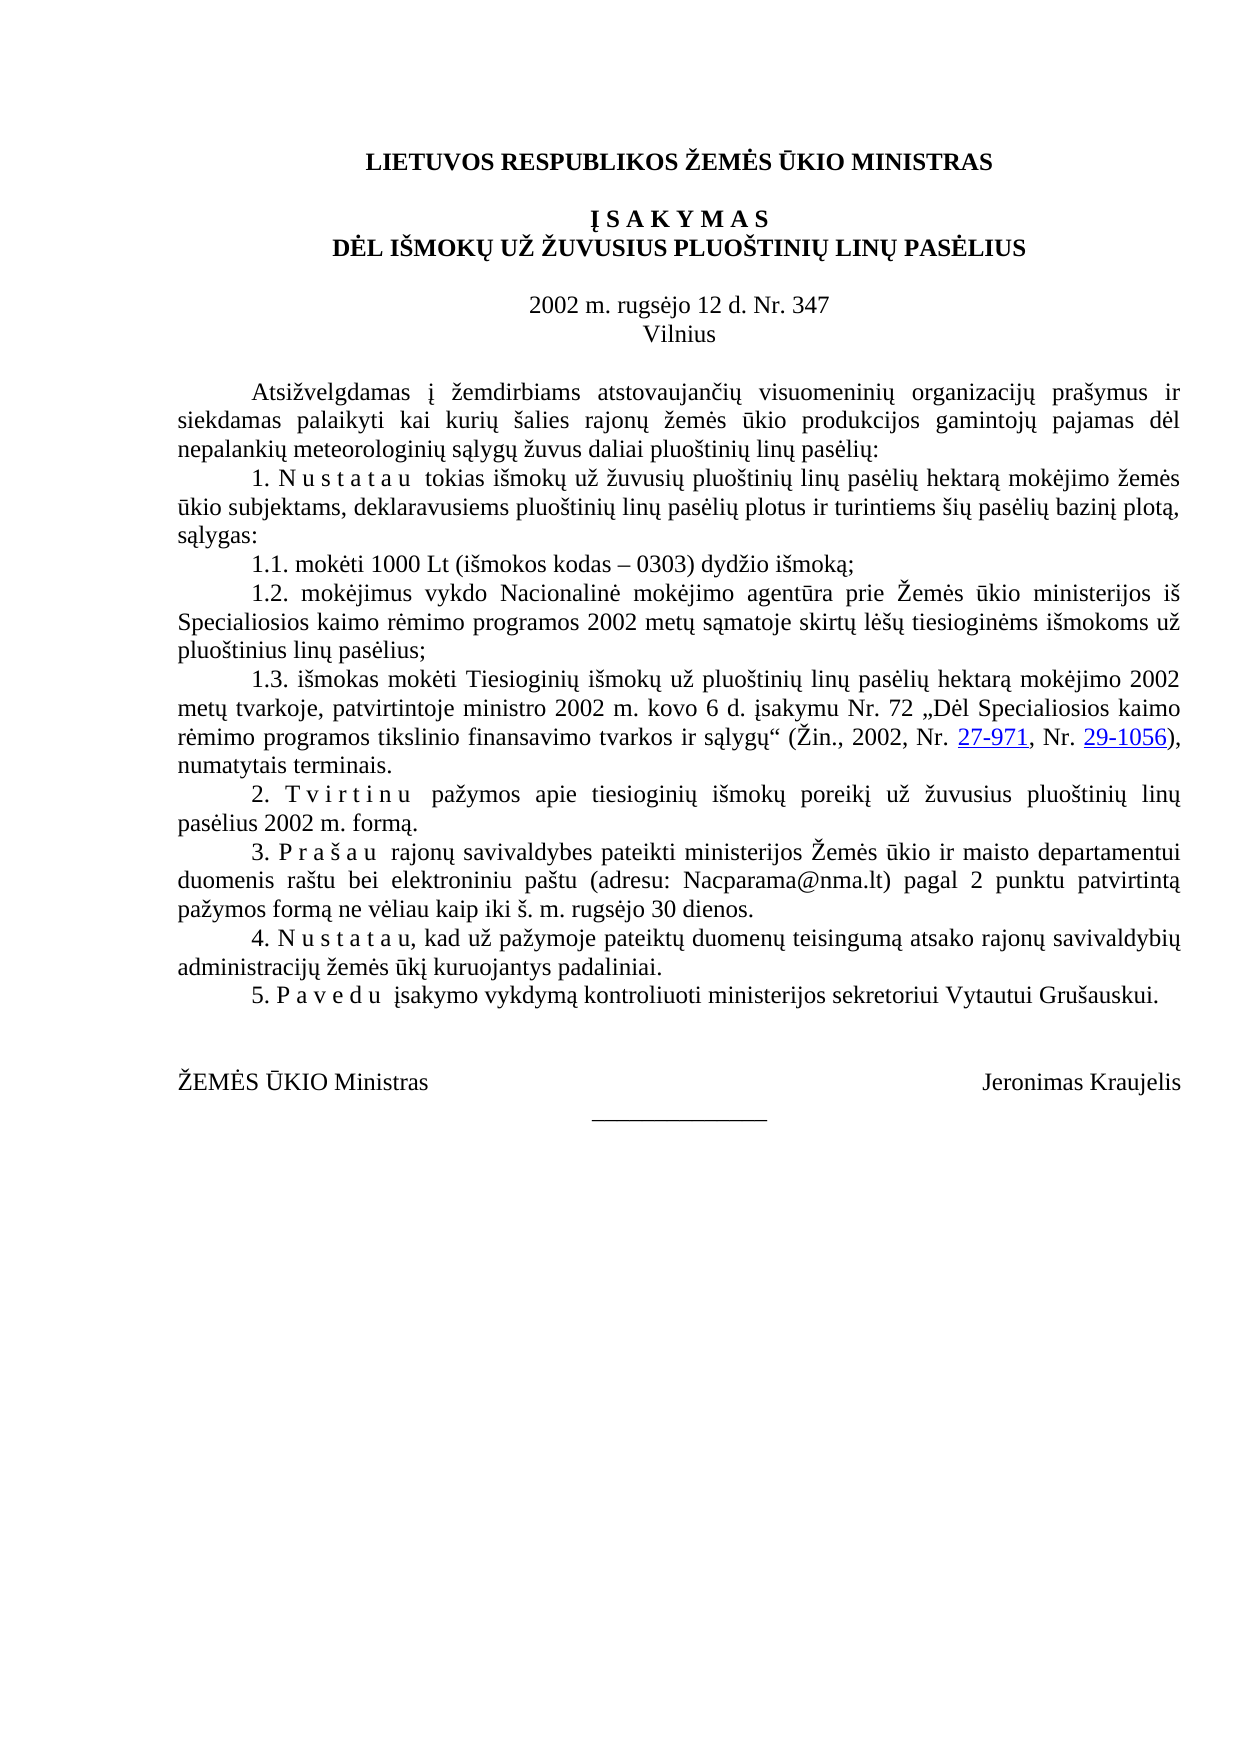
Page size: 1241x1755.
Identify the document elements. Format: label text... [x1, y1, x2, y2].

text Atsižvelgdamas į žemdirbiams atstovaujančių visuomeninių organizacijų prašymus ir siekdamas palaikyti kai kurių šalies rajonų žemės ūkio produkcijos gamintojų pajamas dėl nepalankių meteorologinių sąlygų žuvus daliai pluoštinių linų pasėlių: [177, 377, 1181, 463]
text Į S A K Y M A S [177, 204, 1181, 233]
text 3. Prašau rajonų savivaldybes pateikti ministerijos Žemės ūkio ir maisto departamentui duomenis raštu bei elektroniniu paštu (adresu: Nacparama@nma.lt) pagal 2 punktu patvirtintą pažymos formą ne vėliau kaip iki š. m. rugsėjo 30 dienos. [177, 837, 1181, 923]
text 1.2. mokėjimus vykdo Nacionalinė mokėjimo agentūra prie Žemės ūkio ministerijos iš Specialiosios kaimo rėmimo programos 2002 metų sąmatoje skirtų lėšų tiesioginėms išmokoms už pluoštinius linų pasėlius; [177, 578, 1181, 664]
text ŽEMĖS ŪKIO Ministras Jeronimas Kraujelis [177, 1067, 1181, 1096]
text 1.3. išmokas mokėti Tiesioginių išmokų už pluoštinių linų pasėlių hektarą mokėjimo 2002 metų tvarkoje, patvirtintoje ministro 2002 m. kovo 6 d. įsakymu Nr. 72 „Dėl Specialiosios kaimo rėmimo programos tikslinio finansavimo tvarkos ir sąlygų“ (Žin., 2002, Nr. 27-971, Nr. 29-1056), numatytais terminais. [177, 664, 1181, 779]
text 2. Tvirtinu pažymos apie tiesioginių išmokų poreikį už žuvusius pluoštinių linų pasėlius 2002 m. formą. [177, 779, 1181, 837]
text Vilnius [177, 319, 1181, 348]
text 2002 m. rugsėjo 12 d. Nr. 347 [177, 291, 1181, 319]
text LIETUVOS RESPUBLIKOS ŽEMĖS ŪKIO MINISTRAS [177, 147, 1181, 176]
text ______________ [177, 1096, 1181, 1124]
text DĖL IŠMOKŲ UŽ ŽUVUSIUS PLUOŠTINIŲ LINŲ PASĖLIUS [177, 233, 1181, 262]
text 4. Nustatau, kad už pažymoje pateiktų duomenų teisingumą atsako rajonų savivaldybių administracijų žemės ūkį kuruojantys padaliniai. [177, 923, 1181, 981]
text 1. Nustatau tokias išmokų už žuvusių pluoštinių linų pasėlių hektarą mokėjimo žemės ūkio subjektams, deklaravusiems pluoštinių linų pasėlių plotus ir turintiems šių pasėlių bazinį plotą, sąlygas: [177, 463, 1181, 549]
text 1.1. mokėti 1000 Lt (išmokos kodas – 0303) dydžio išmoką; [177, 549, 1181, 578]
text 5. Pavedu įsakymo vykdymą kontroliuoti ministerijos sekretoriui Vytautui Grušauskui. [177, 981, 1181, 1009]
